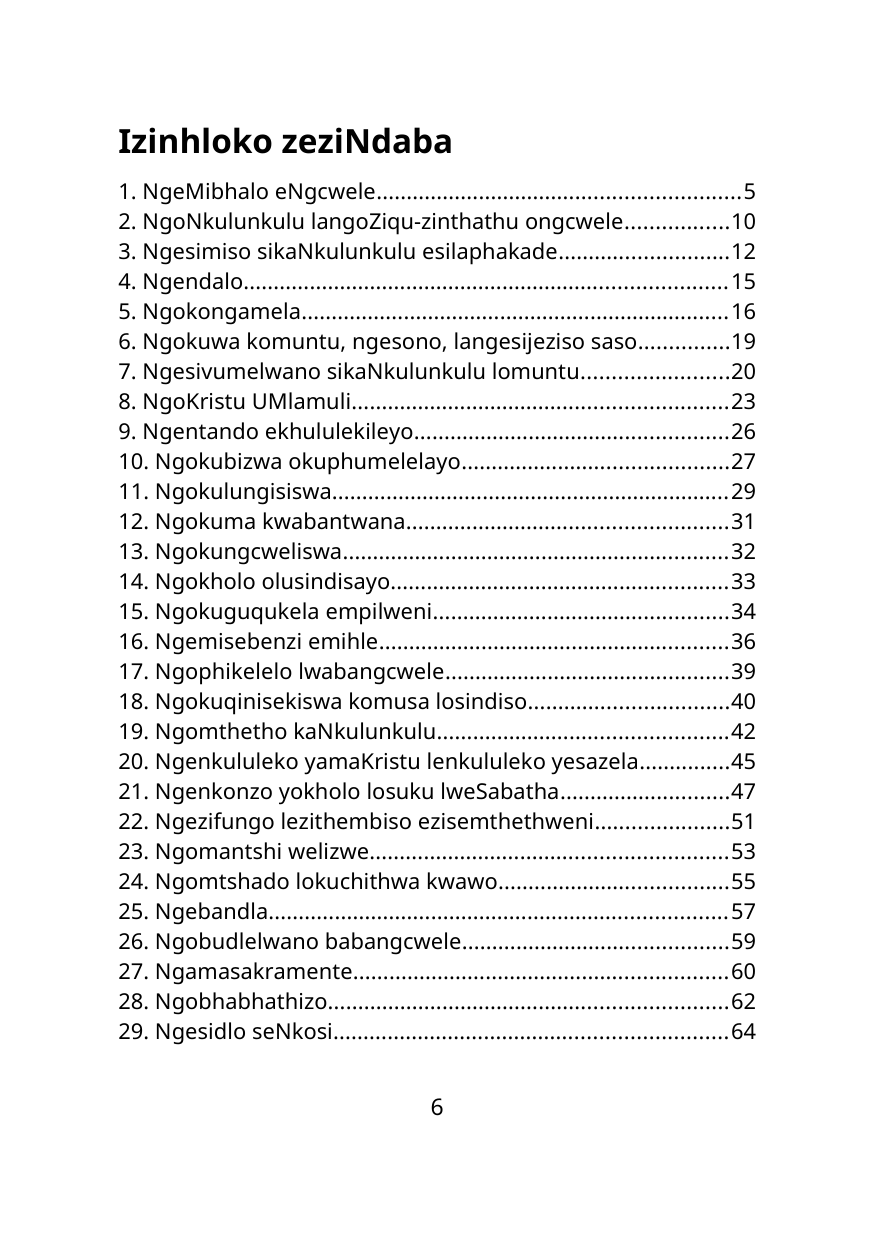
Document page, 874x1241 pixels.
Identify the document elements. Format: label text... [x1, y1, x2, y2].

text 29. Ngesidlo seNkosi 64 [118, 1016, 756, 1046]
text 2. NgoNkulunkulu langoZiqu-zinthathu ongcwele 10 [118, 206, 756, 236]
text 6. Ngokuwa komuntu, ngesono, langesijeziso saso 19 [118, 326, 756, 356]
text 4. Ngendalo 15 [118, 266, 756, 296]
text 24. Ngomtshado lokuchithwa kwawo 55 [118, 866, 756, 896]
text 13. Ngokungcweliswa 32 [118, 536, 756, 566]
text 26. Ngobudlelwano babangcwele 59 [118, 926, 756, 956]
text 16. Ngemisebenzi emihle 36 [118, 626, 756, 656]
text 9. Ngentando ekhululekileyo 26 [118, 416, 756, 446]
text 22. Ngezifungo lezithembiso ezisemthethweni 51 [118, 806, 756, 836]
text 21. Ngenkonzo yokholo losuku lweSabatha 47 [118, 776, 756, 806]
text 27. Ngamasakramente 60 [118, 956, 756, 986]
text 11. Ngokulungisiswa 29 [118, 476, 756, 506]
text 1. NgeMibhalo eNgcwele 5 [118, 176, 756, 206]
text 23. Ngomantshi welizwe 53 [118, 836, 756, 866]
text 25. Ngebandla 57 [118, 896, 756, 926]
text 28. Ngobhabhathizo 62 [118, 986, 756, 1016]
text 8. NgoKristu UMlamuli 23 [118, 386, 756, 416]
text 18. Ngokuqinisekiswa komusa losindiso 40 [118, 686, 756, 716]
text 12. Ngokuma kwabantwana 31 [118, 506, 756, 536]
text 14. Ngokholo olusindisayo 33 [118, 566, 756, 596]
text 20. Ngenkululeko yamaKristu lenkululeko yesazela 45 [118, 746, 756, 776]
text 17. Ngophikelelo lwabangcwele 39 [118, 656, 756, 686]
text 7. Ngesivumelwano sikaNkulunkulu lomuntu 20 [118, 356, 756, 386]
text 5. Ngokongamela 16 [118, 296, 756, 326]
subtitle Izinhloko zeziNdaba [118, 118, 756, 163]
text 19. Ngomthetho kaNkulunkulu 42 [118, 716, 756, 746]
text 15. Ngokuguqukela empilweni 34 [118, 596, 756, 626]
text 10. Ngokubizwa okuphumelelayo 27 [118, 446, 756, 476]
text 3. Ngesimiso sikaNkulunkulu esilaphakade 12 [118, 236, 756, 266]
